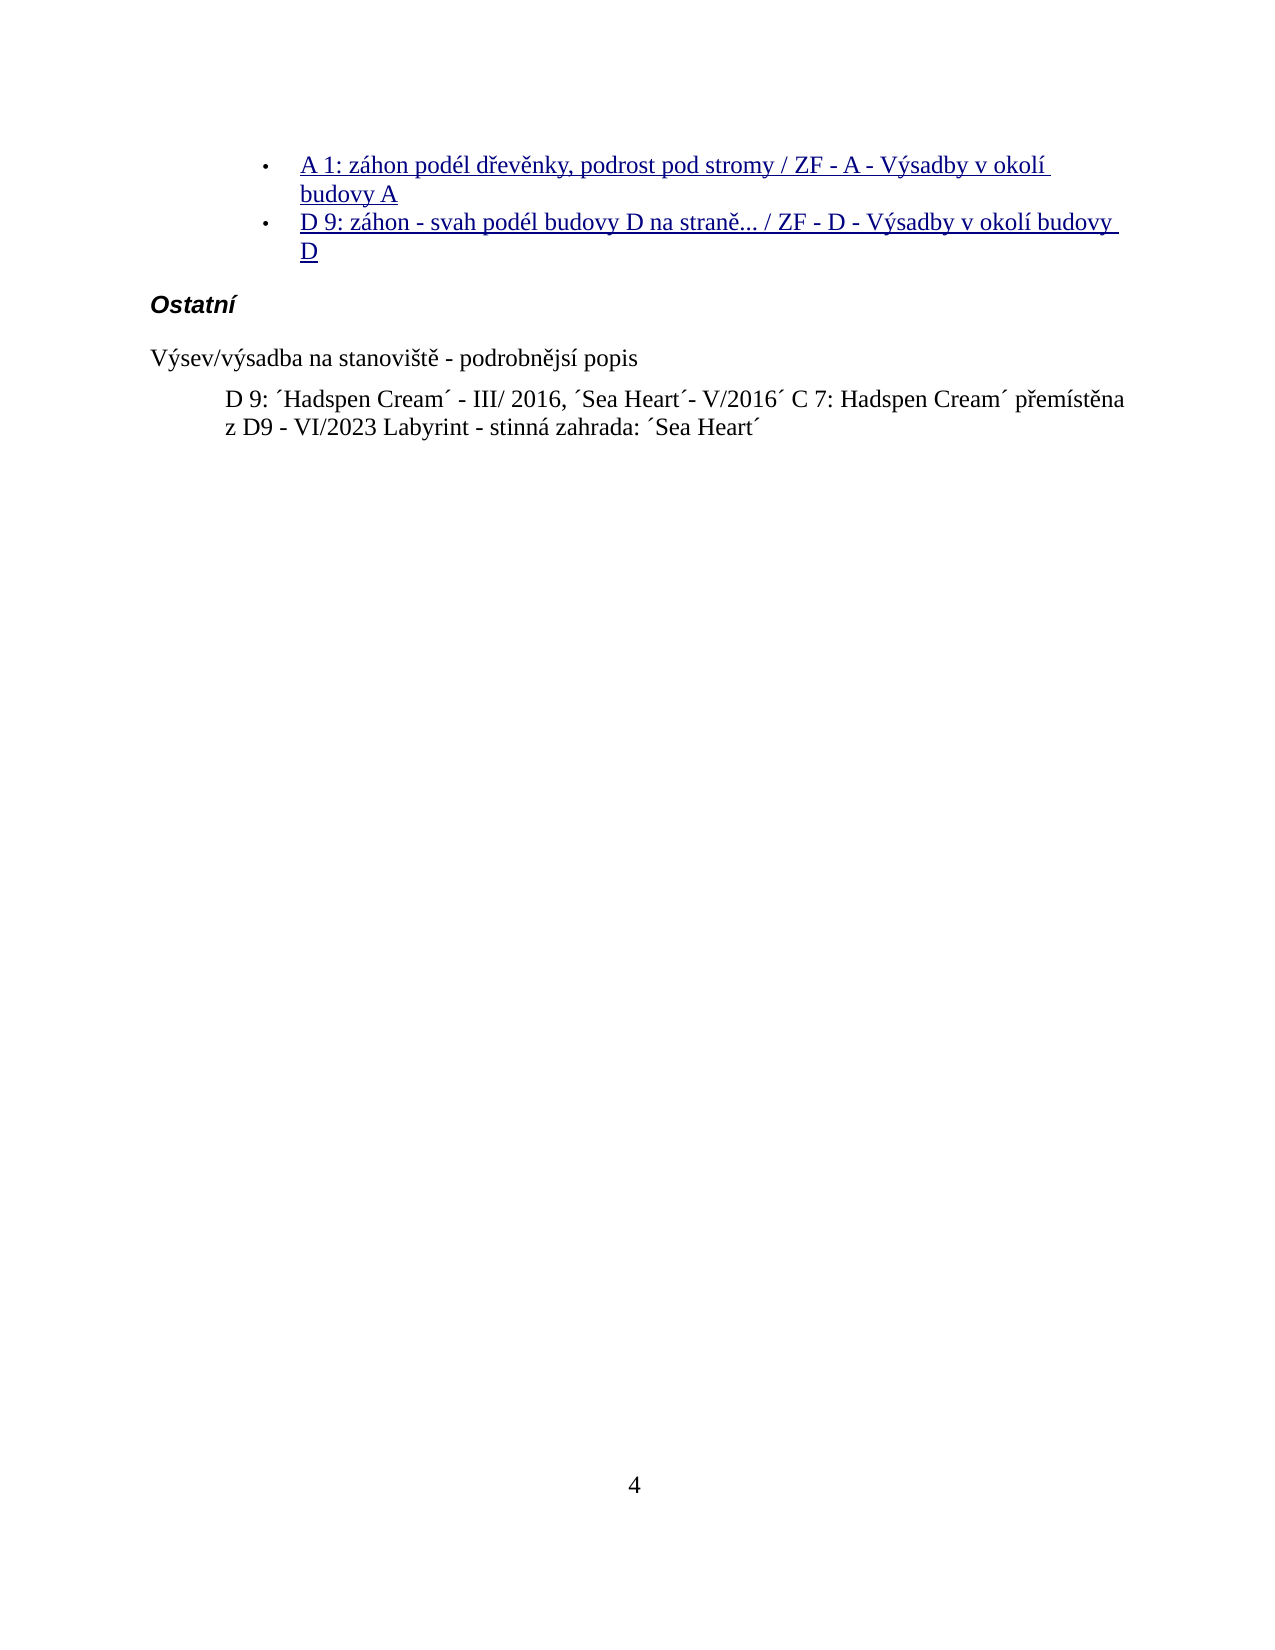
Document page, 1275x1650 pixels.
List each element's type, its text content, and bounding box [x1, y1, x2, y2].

subtitle Ostatní [150, 290, 1125, 318]
text D 9: ´Hadspen Cream´ - III/ 2016, ´Sea Heart´- V/2016´ C 7: Hadspen Cream´ přemístěna z D9 - VI/2023 Labyrint - stinná zahrada: ´Sea Heart´ [225, 384, 1125, 441]
list D 9: záhon - svah podél budovy D na straně... / ZF - D - Výsadby v okolí budovy D [262, 207, 1125, 265]
text Výsev/výsadba na stanoviště - podrobnějsí popis [150, 343, 1125, 372]
list A 1: záhon podél dřevěnky, podrost pod stromy / ZF - A - Výsadby v okolí budovy A [262, 150, 1125, 207]
